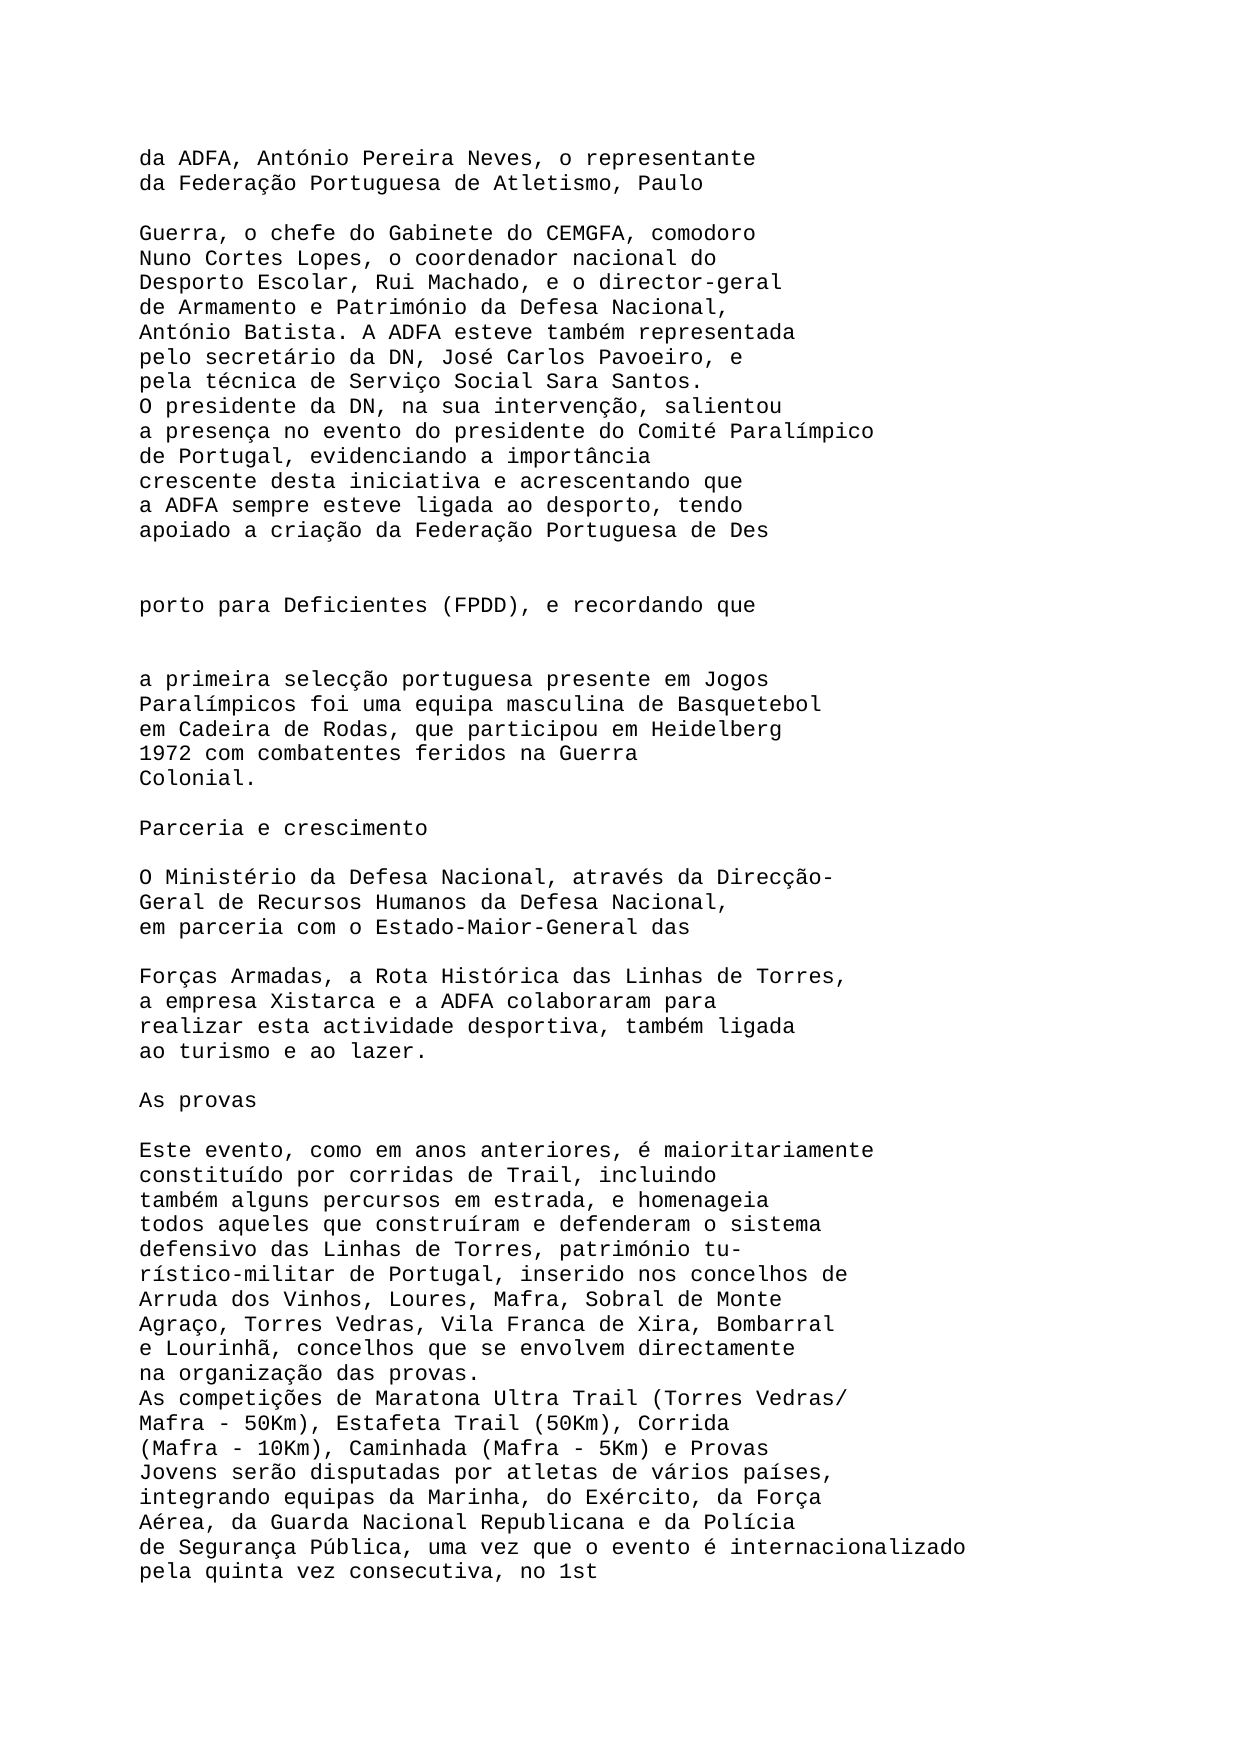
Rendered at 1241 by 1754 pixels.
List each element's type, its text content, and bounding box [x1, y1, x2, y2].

text Este evento, como em anos anteriores, é maioritariamente [139, 1139, 1101, 1164]
text apoiado a criação da Federação Portuguesa de Des [139, 519, 1101, 544]
text O presidente da DN, na sua intervenção, salientou [139, 396, 1101, 420]
text 1972 com combatentes feridos na Guerra [139, 743, 1101, 767]
text Guerra, o chefe do Gabinete do CEMGFA, comodoro [139, 222, 1101, 247]
text Jovens serão disputadas por atletas de vários países, [139, 1462, 1101, 1486]
text Mafra - 50Km), Estafeta Trail (50Km), Corrida [139, 1412, 1101, 1437]
text ao turismo e ao lazer. [139, 1040, 1101, 1065]
text Agraço, Torres Vedras, Vila Franca de Xira, Bombarral [139, 1313, 1101, 1338]
text As provas [139, 1090, 1101, 1114]
text Geral de Recursos Humanos da Defesa Nacional, [139, 891, 1101, 916]
text pela técnica de Serviço Social Sara Santos. [139, 371, 1101, 396]
text Aérea, da Guarda Nacional Republicana e da Polícia [139, 1511, 1101, 1536]
text em Cadeira de Rodas, que participou em Heidelberg [139, 718, 1101, 743]
text todos aqueles que construíram e defenderam o sistema [139, 1214, 1101, 1238]
text de Segurança Pública, uma vez que o evento é internacionalizado [139, 1536, 1101, 1561]
text Arruda dos Vinhos, Loures, Mafra, Sobral de Monte [139, 1288, 1101, 1313]
text Nuno Cortes Lopes, o coordenador nacional do [139, 247, 1101, 272]
text pelo secretário da DN, José Carlos Pavoeiro, e [139, 346, 1101, 371]
text (Mafra - 10Km), Caminhada (Mafra - 5Km) e Provas [139, 1437, 1101, 1462]
text da Federação Portuguesa de Atletismo, Paulo [139, 172, 1101, 197]
text Desporto Escolar, Rui Machado, e o director-geral [139, 272, 1101, 296]
text Colonial. [139, 767, 1101, 792]
text a ADFA sempre esteve ligada ao desporto, tendo [139, 495, 1101, 519]
text pela quinta vez consecutiva, no 1st [139, 1561, 1101, 1586]
text de Portugal, evidenciando a importância [139, 445, 1101, 470]
text em parceria com o Estado-Maior-General das [139, 916, 1101, 941]
text rístico-militar de Portugal, inserido nos concelhos de [139, 1263, 1101, 1288]
text também alguns percursos em estrada, e homenageia [139, 1189, 1101, 1214]
text integrando equipas da Marinha, do Exército, da Força [139, 1486, 1101, 1511]
text Paralímpicos foi uma equipa masculina de Basquetebol [139, 693, 1101, 718]
text e Lourinhã, concelhos que se envolvem directamente [139, 1338, 1101, 1362]
text crescente desta iniciativa e acrescentando que [139, 470, 1101, 495]
text de Armamento e Património da Defesa Nacional, [139, 296, 1101, 321]
text a primeira selecção portuguesa presente em Jogos [139, 668, 1101, 693]
text a empresa Xistarca e a ADFA colaboraram para [139, 991, 1101, 1015]
text na organização das provas. [139, 1362, 1101, 1387]
text O Ministério da Defesa Nacional, através da Direcção- [139, 867, 1101, 891]
text realizar esta actividade desportiva, também ligada [139, 1015, 1101, 1040]
text As competições de Maratona Ultra Trail (Torres Vedras/ [139, 1387, 1101, 1412]
text António Batista. A ADFA esteve também representada [139, 321, 1101, 346]
text defensivo das Linhas de Torres, património tu- [139, 1238, 1101, 1263]
text a presença no evento do presidente do Comité Paralímpico [139, 420, 1101, 445]
text da ADFA, António Pereira Neves, o representante [139, 148, 1101, 172]
text porto para Deficientes (FPDD), e recordando que [139, 594, 1101, 619]
text constituído por corridas de Trail, incluindo [139, 1164, 1101, 1189]
text Forças Armadas, a Rota Histórica das Linhas de Torres, [139, 966, 1101, 991]
text Parceria e crescimento [139, 817, 1101, 842]
